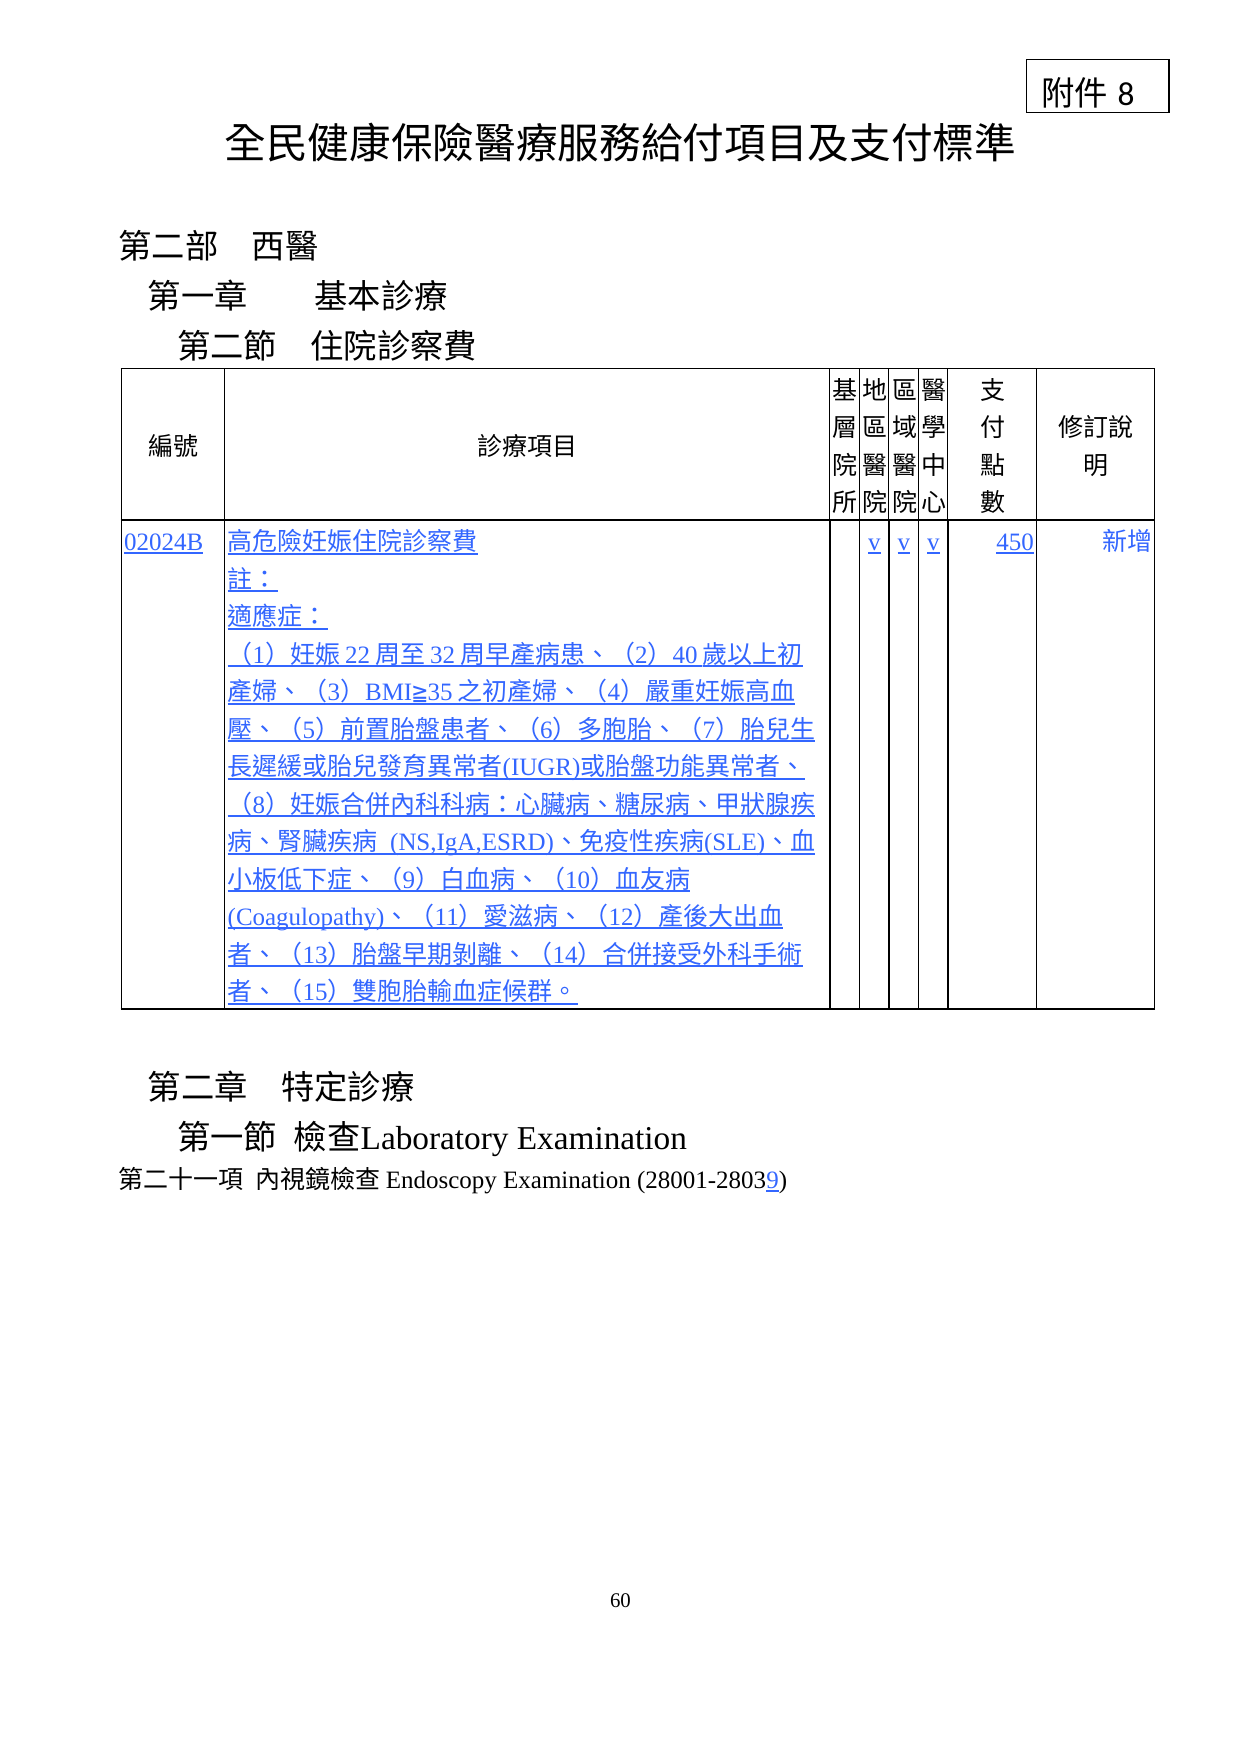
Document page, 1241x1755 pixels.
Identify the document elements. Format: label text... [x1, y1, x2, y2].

text 第二章 特定診療 [118, 1060, 1122, 1110]
table_cell 02024B [122, 521, 224, 1008]
table_cell v [860, 521, 888, 1008]
text 第二節 住院診察費 [118, 318, 1122, 368]
table_cell 高危險妊娠住院診察費 註： 適應症： （1）妊娠22周至32周早產病患、（2）40歲以上初產婦、（3）BMI≧35之初產婦、（4）嚴重妊娠高血壓、（5）前置胎盤患者、（6）多胞胎、（7）胎兒生長遲緩或胎兒發育異常者(IUGR)或胎盤功能異常者、（8）妊娠合併內科科病：心臟病、糖尿病、甲狀腺疾病、腎臟疾病 (NS,IgA,ESRD)、免疫性疾病(SLE)、血小板低下症、（9）白血病、（10）血友病(Coagulopathy)、（11）愛滋病、（12）產後大出血者、（13）胎盤早期剝離、（14）合併接受外科手術者、（15）雙胞胎輸血症候群。 [225, 521, 829, 1008]
table_header 修訂說明 [1037, 369, 1154, 519]
text 第一節 檢查Laboratory Examination [118, 1110, 1122, 1160]
text 第二十一項 內視鏡檢查Endoscopy Examination (28001-28039) [118, 1160, 1122, 1196]
text 全民健康保險醫療服務給付項目及支付標準 [118, 118, 1122, 168]
table_header 支 付 點 數 [948, 369, 1036, 519]
table_header 區 域 醫 院 [889, 369, 918, 519]
table_cell 新增 [1037, 521, 1154, 1008]
table_cell [831, 521, 859, 1008]
table_cell v [890, 521, 918, 1008]
table_header 地 區 醫 院 [860, 369, 888, 519]
text 第一章 基本診療 [118, 268, 1122, 318]
table_header 醫 學 中 心 [919, 369, 947, 519]
table_header 診療項目 [225, 369, 829, 519]
table_cell 450 [949, 521, 1036, 1008]
text 第二部 西醫 [118, 218, 1122, 268]
table_cell v [919, 521, 947, 1008]
table_header 基 層 院 所 [830, 369, 859, 519]
table_header 編號 [122, 369, 224, 519]
